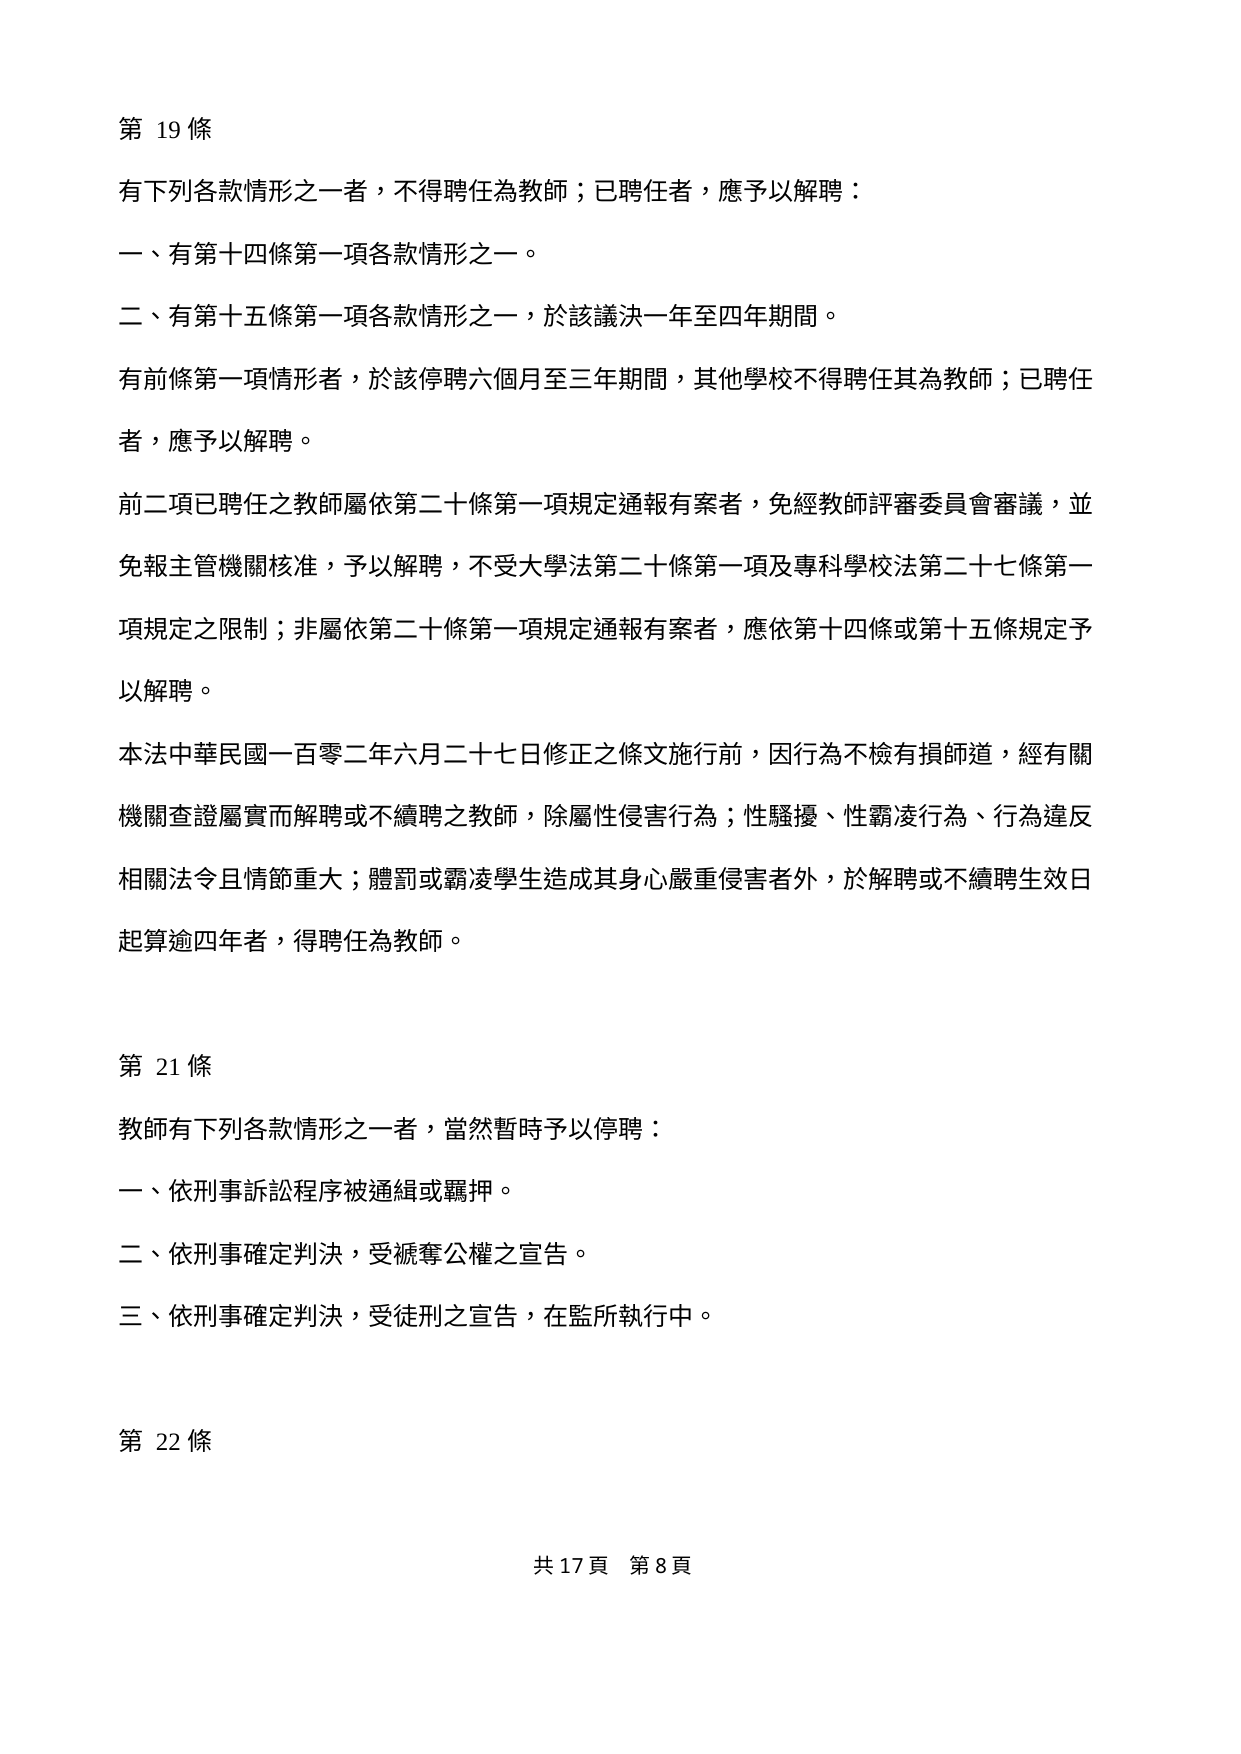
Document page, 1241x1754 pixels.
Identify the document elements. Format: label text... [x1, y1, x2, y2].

text 有前條第一項情形者，於該停聘六個月至三年期間，其他學校不得聘任其為教師；已聘任者，應予以解聘。 [118, 336, 1107, 461]
text 有下列各款情形之一者，不得聘任為教師；已聘任者，應予以解聘： [118, 148, 1107, 211]
text 二、依刑事確定判決，受褫奪公權之宣告。 [118, 1211, 1107, 1273]
text 第 19 條 [118, 86, 1107, 148]
text 本法中華民國一百零二年六月二十七日修正之條文施行前，因行為不檢有損師道，經有關機關查證屬實而解聘或不續聘之教師，除屬性侵害行為；性騷擾、性霸凌行為、行為違反相關法令且情節重大；體罰或霸凌學生造成其身心嚴重侵害者外，於解聘或不續聘生效日起算逾四年者，得聘任為教師。 [118, 711, 1107, 961]
text 第 22 條 [118, 1398, 1107, 1461]
text 二、有第十五條第一項各款情形之一，於該議決一年至四年期間。 [118, 273, 1107, 336]
text 教師有下列各款情形之一者，當然暫時予以停聘： [118, 1086, 1107, 1148]
text 三、依刑事確定判決，受徒刑之宣告，在監所執行中。 [118, 1273, 1107, 1336]
text 前二項已聘任之教師屬依第二十條第一項規定通報有案者，免經教師評審委員會審議，並免報主管機關核准，予以解聘，不受大學法第二十條第一項及專科學校法第二十七條第一項規定之限制；非屬依第二十條第一項規定通報有案者，應依第十四條或第十五條規定予以解聘。 [118, 461, 1107, 711]
text 一、有第十四條第一項各款情形之一。 [118, 211, 1107, 273]
text 第 21 條 [118, 1023, 1107, 1086]
text 一、依刑事訴訟程序被通緝或羈押。 [118, 1148, 1107, 1211]
